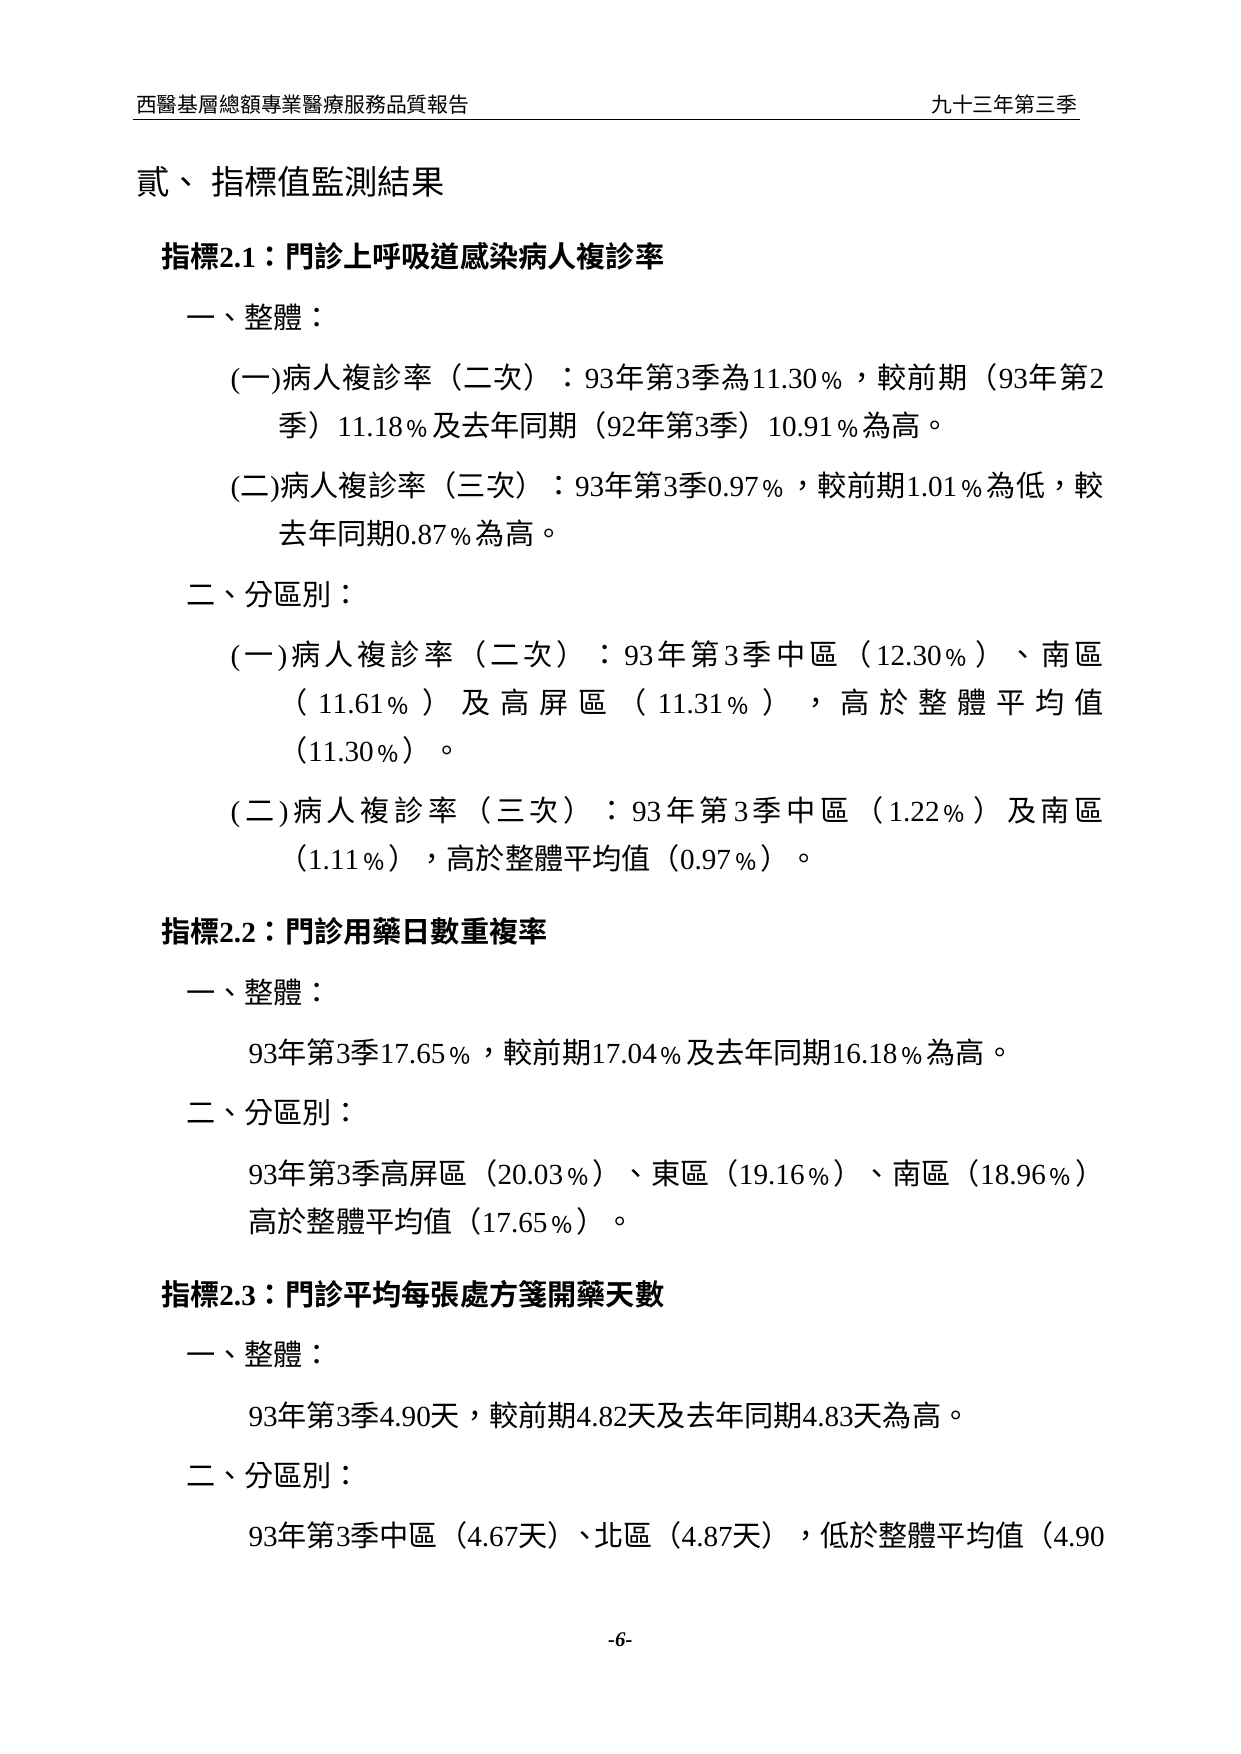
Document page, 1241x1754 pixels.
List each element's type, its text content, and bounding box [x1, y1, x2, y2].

text 93年第3季中區（4.67天）、北區（4.87天），低於整體平均值（4.90 [248, 1508, 1104, 1556]
text (二)病人複診率（三次）：93年第3季中區（1.22﹪）及南區（1.11﹪），高於整體平均值（0.97﹪）。 [230, 783, 1104, 879]
text 93年第3季高屏區（20.03﹪）、東區（19.16﹪）、南區（18.96﹪）高於整體平均值（17.65﹪）。 [248, 1146, 1104, 1242]
text 93年第3季17.65﹪，較前期17.04﹪及去年同期16.18﹪為高。 [248, 1025, 1104, 1073]
text 93年第3季4.90天，較前期4.82天及去年同期4.83天為高。 [248, 1388, 1104, 1436]
text (一)病人複診率（二次）：93年第3季中區（12.30﹪）、南區（11.61﹪）及高屏區（11.31﹪），高於整體平均值（11.30﹪）。 [230, 627, 1104, 771]
text 指標2.1：門診上呼吸道感染病人複診率 [161, 229, 1104, 277]
text 二、分區別： [186, 1448, 1104, 1496]
text 指標2.3：門診平均每張處方箋開藥天數 [161, 1267, 1104, 1315]
text (二)病人複診率（三次）：93年第3季0.97﹪，較前期1.01﹪為低，較去年同期0.87﹪為高。 [230, 458, 1104, 554]
text 一、整體： [186, 290, 1104, 338]
text 一、整體： [186, 965, 1104, 1013]
text 指標2.2：門診用藥日數重複率 [161, 904, 1104, 952]
list 指標值監測結果 [136, 156, 1104, 204]
text 二、分區別： [186, 1086, 1104, 1133]
text 一、整體： [186, 1327, 1104, 1375]
text 二、分區別： [186, 567, 1104, 615]
text (一)病人複診率（二次）：93年第3季為11.30﹪，較前期（93年第2季）11.18﹪及去年同期（92年第3季）10.91﹪為高。 [230, 350, 1104, 446]
